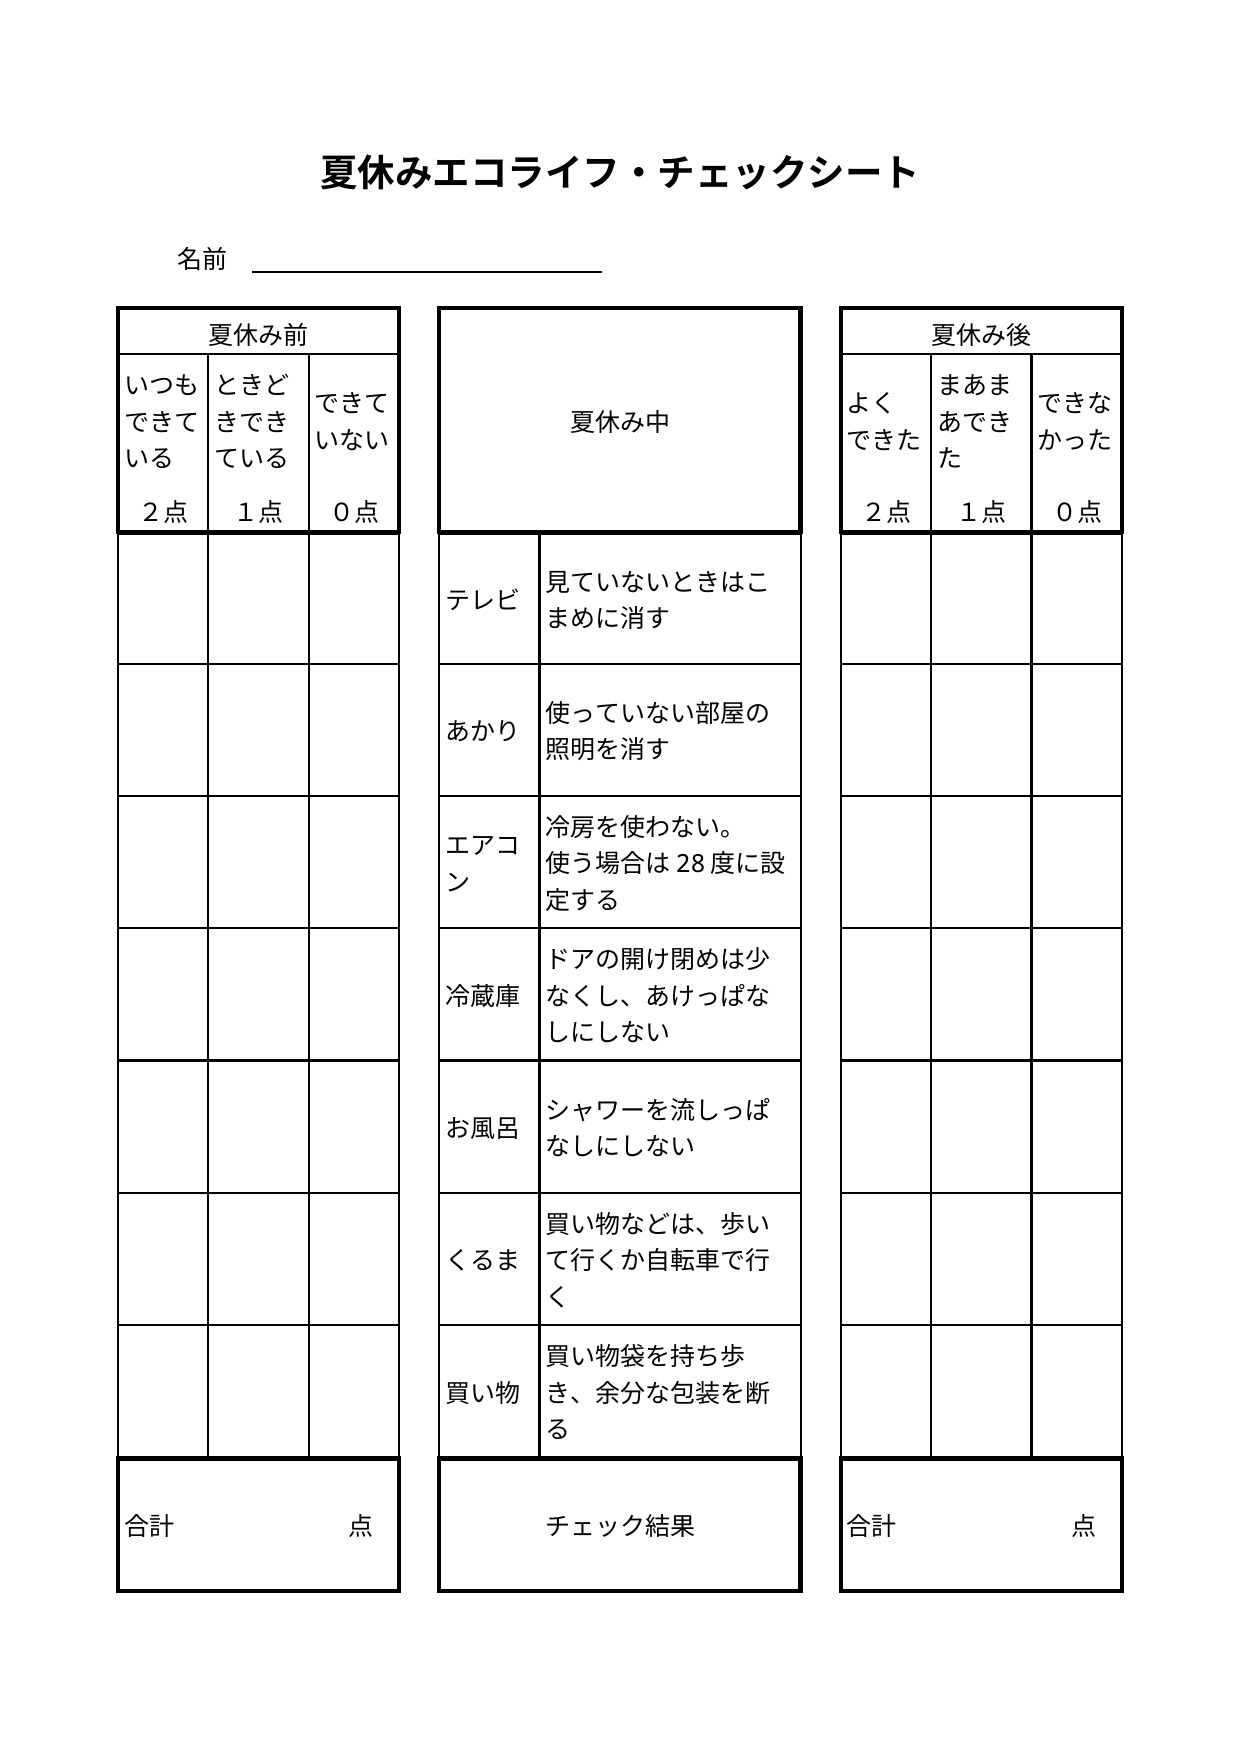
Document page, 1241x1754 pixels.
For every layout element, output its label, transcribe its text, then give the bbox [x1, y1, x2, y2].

table_cell お風呂 [440, 1062, 538, 1192]
table_cell [842, 1326, 930, 1456]
table_cell [209, 1326, 308, 1456]
table_cell [842, 1194, 930, 1324]
table_cell ドアの開け閉めは少なくし、あけっぱなしにしない [541, 929, 800, 1059]
table_cell シャワーを流しっぱなしにしない [541, 1062, 800, 1192]
table_cell [842, 1062, 930, 1192]
text 名前 [177, 240, 1122, 276]
table_cell [1033, 665, 1121, 795]
table_cell いつも できて いる [120, 355, 207, 483]
table_cell [842, 535, 930, 662]
table_cell [953, 1461, 1065, 1588]
table_header 夏休み中 [441, 310, 798, 530]
table_cell できて いない [310, 355, 397, 483]
table_cell ２点 [843, 483, 930, 530]
table_cell [1033, 1194, 1121, 1324]
table_cell [230, 1461, 343, 1588]
table_header 夏休み前 [120, 310, 397, 353]
table_cell 冷房を使わない。 使う場合は28度に設定する [541, 797, 800, 927]
table_cell [119, 929, 207, 1059]
table_cell [932, 665, 1030, 795]
table_cell [842, 665, 930, 795]
table_cell [119, 665, 207, 795]
table_cell 合計 [843, 1461, 953, 1588]
table_cell 冷蔵庫 [440, 929, 538, 1059]
table_cell 買い物袋を持ち歩き、余分な包装を断る [541, 1326, 800, 1456]
table_cell [310, 1194, 398, 1324]
table_cell チェック結果 [441, 1461, 798, 1588]
table_header 夏休み後 [843, 310, 1120, 353]
table_cell よく できた [843, 355, 930, 483]
table_cell [310, 665, 398, 795]
table_cell [1033, 1326, 1121, 1456]
table_cell [932, 929, 1030, 1059]
table_cell 使っていない部屋の照明を消す [541, 665, 800, 795]
table_cell [932, 1194, 1030, 1324]
table_cell [209, 1194, 308, 1324]
table_cell [1033, 797, 1121, 927]
table_cell [310, 1326, 398, 1456]
table_cell 買い物 [440, 1326, 538, 1456]
table_cell [842, 929, 930, 1059]
table_header [400, 306, 438, 1588]
table_cell [1033, 929, 1121, 1059]
table_cell あかり [440, 665, 538, 795]
table_cell 合計 [120, 1461, 230, 1588]
table_cell [209, 1062, 308, 1192]
table_cell [310, 1062, 398, 1192]
table_cell [310, 929, 398, 1059]
table_cell [209, 665, 308, 795]
table_cell [119, 535, 207, 662]
table_cell １点 [932, 483, 1030, 530]
table_cell [209, 535, 308, 662]
table_cell テレビ [440, 535, 538, 662]
table_cell ２点 [120, 483, 207, 530]
table_cell [932, 1062, 1030, 1192]
table_cell １点 [209, 483, 308, 530]
table_cell [119, 1062, 207, 1192]
table_cell できな かった [1033, 355, 1120, 483]
table_cell [932, 797, 1030, 927]
table_cell 点 [1065, 1461, 1120, 1588]
table_cell くるま [440, 1194, 538, 1324]
table_cell [119, 1194, 207, 1324]
table_cell [1033, 535, 1121, 662]
table_cell [209, 929, 308, 1059]
table_cell ０点 [1033, 483, 1120, 530]
table_cell 買い物などは、歩いて行くか自転車で行く [541, 1194, 800, 1324]
title 夏休みエコライフ・チェックシート [118, 143, 1122, 197]
table_cell [119, 1326, 207, 1456]
table_cell [932, 1326, 1030, 1456]
table_cell まあまあできた [932, 355, 1030, 483]
table_cell [119, 797, 207, 927]
table_cell [310, 797, 398, 927]
table_cell ときどきできている [209, 355, 308, 483]
table_cell 見ていないときはこまめに消す [541, 535, 800, 662]
table_cell 点 [343, 1461, 397, 1588]
table_cell エアコン [440, 797, 538, 927]
table_cell [842, 797, 930, 927]
table_cell [932, 535, 1030, 662]
table_cell [209, 797, 308, 927]
table_header [802, 306, 840, 1588]
table_cell ０点 [310, 483, 397, 530]
table_cell [1033, 1062, 1121, 1192]
table_cell [310, 535, 398, 662]
